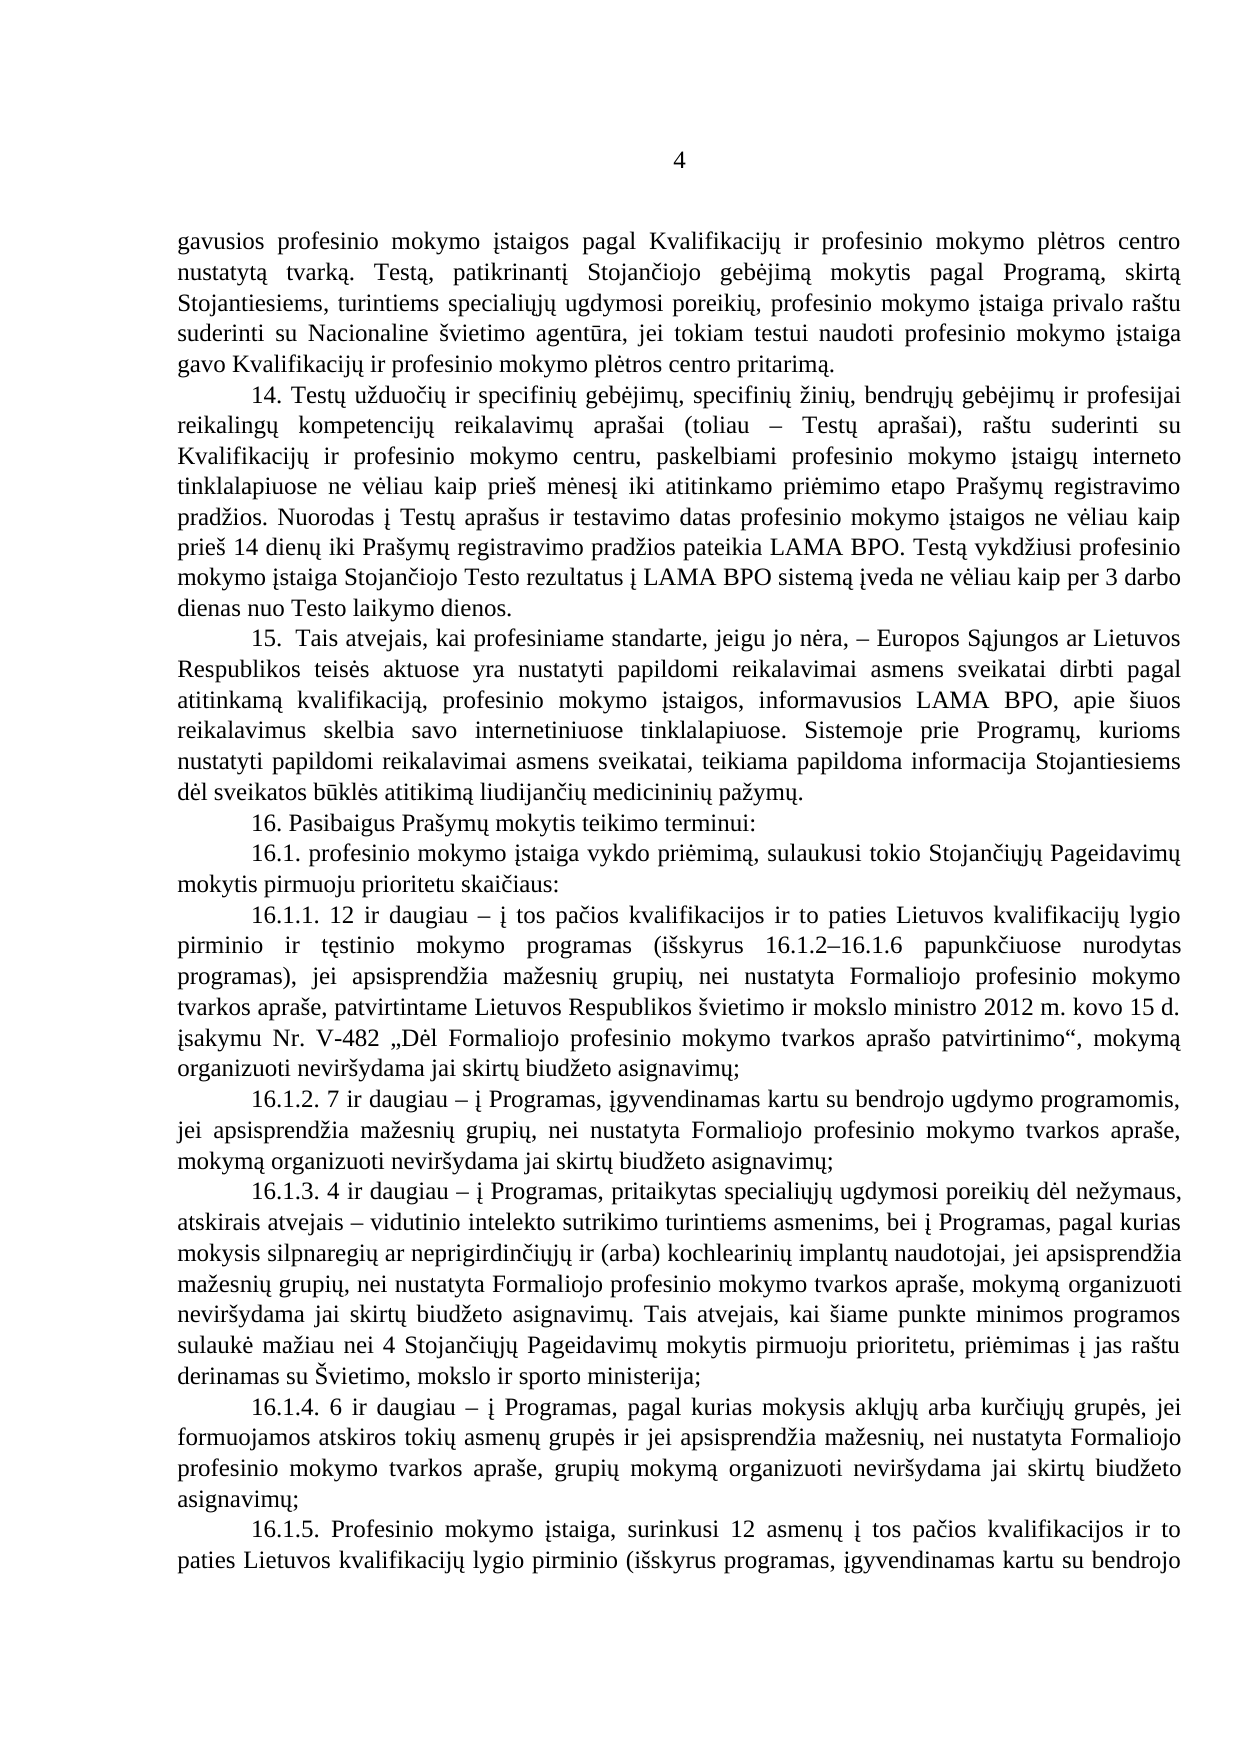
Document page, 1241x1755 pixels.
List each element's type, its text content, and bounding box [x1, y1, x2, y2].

text 15. Tais atvejais, kai profesiniame standarte, jeigu jo nėra, – Europos Sąjungos ar Lietuvos Respublikos teisės aktuose yra nustatyti papildomi reikalavimai asmens sveikatai dirbti pagal atitinkamą kvalifikaciją, profesinio mokymo įstaigos, informavusios LAMA BPO, apie šiuos reikalavimus skelbia savo internetiniuose tinklalapiuose. Sistemoje prie Programų, kurioms nustatyti papildomi reikalavimai asmens sveikatai, teikiama papildoma informacija Stojantiesiems dėl sveikatos būklės atitikimą liudijančių medicininių pažymų. [177, 623, 1182, 806]
text 16.1.4. 6 ir daugiau – į Programas, pagal kurias mokysis aklųjų arba kurčiųjų grupės, jei formuojamos atskiros tokių asmenų grupės ir jei apsisprendžia mažesnių, nei nustatyta Formaliojo profesinio mokymo tvarkos apraše, grupių mokymą organizuoti neviršydama jai skirtų biudžeto asignavimų; [177, 1392, 1182, 1512]
text 16.1.1. 12 ir daugiau – į tos pačios kvalifikacijos ir to paties Lietuvos kvalifikacijų lygio pirminio ir tęstinio mokymo programas (išskyrus 16.1.2–16.1.6 papunkčiuose nurodytas programas), jei apsisprendžia mažesnių grupių, nei nustatyta Formaliojo profesinio mokymo tvarkos apraše, patvirtintame Lietuvos Respublikos švietimo ir mokslo ministro 2012 m. kovo 15 d. įsakymu Nr. V-482 „Dėl Formaliojo profesinio mokymo tvarkos aprašo patvirtinimo“, mokymą organizuoti neviršydama jai skirtų biudžeto asignavimų; [177, 900, 1182, 1082]
text 16.1.2. 7 ir daugiau – į Programas, įgyvendinamas kartu su bendrojo ugdymo programomis, jei apsisprendžia mažesnių grupių, nei nustatyta Formaliojo profesinio mokymo tvarkos apraše, mokymą organizuoti neviršydama jai skirtų biudžeto asignavimų; [177, 1084, 1182, 1174]
text 14. Testų užduočių ir specifinių gebėjimų, specifinių žinių, bendrųjų gebėjimų ir profesijai reikalingų kompetencijų reikalavimų aprašai (toliau – Testų aprašai), raštu suderinti su Kvalifikacijų ir profesinio mokymo centru, paskelbiami profesinio mokymo įstaigų interneto tinklalapiuose ne vėliau kaip prieš mėnesį iki atitinkamo priėmimo etapo Prašymų registravimo pradžios. Nuorodas į Testų aprašus ir testavimo datas profesinio mokymo įstaigos ne vėliau kaip prieš 14 dienų iki Prašymų registravimo pradžios pateikia LAMA BPO. Testą vykdžiusi profesinio mokymo įstaiga Stojančiojo Testo rezultatus į LAMA BPO sistemą įveda ne vėliau kaip per 3 darbo dienas nuo Testo laikymo dienos. [177, 380, 1182, 622]
text 16.1. profesinio mokymo įstaiga vykdo priėmimą, sulaukusi tokio Stojančiųjų Pageidavimų mokytis pirmuoju prioritetu skaičiaus: [177, 838, 1182, 898]
text 16.1.5. Profesinio mokymo įstaiga, surinkusi 12 asmenų į tos pačios kvalifikacijos ir to paties Lietuvos kvalifikacijų lygio pirminio (išskyrus programas, įgyvendinamas kartu su bendrojo [177, 1514, 1182, 1574]
text gavusios profesinio mokymo įstaigos pagal Kvalifikacijų ir profesinio mokymo plėtros centro nustatytą tvarką. Testą, patikrinantį Stojančiojo gebėjimą mokytis pagal Programą, skirtą Stojantiesiems, turintiems specialiųjų ugdymosi poreikių, profesinio mokymo įstaiga privalo raštu suderinti su Nacionaline švietimo agentūra, jei tokiam testui naudoti profesinio mokymo įstaiga gavo Kvalifikacijų ir profesinio mokymo plėtros centro pritarimą. [177, 226, 1182, 378]
text 16. Pasibaigus Prašymų mokytis teikimo terminui: [177, 808, 1182, 836]
text 16.1.3. 4 ir daugiau – į Programas, pritaikytas specialiųjų ugdymosi poreikių dėl nežymaus, atskirais atvejais – vidutinio intelekto sutrikimo turintiems asmenims, bei į Programas, pagal kurias mokysis silpnaregių ar neprigirdinčiųjų ir (arba) kochlearinių implantų naudotojai, jei apsisprendžia mažesnių grupių, nei nustatyta Formaliojo profesinio mokymo tvarkos apraše, mokymą organizuoti neviršydama jai skirtų biudžeto asignavimų. Tais atvejais, kai šiame punkte minimos programos sulaukė mažiau nei 4 Stojančiųjų Pageidavimų mokytis pirmuoju prioritetu, priėmimas į jas raštu derinamas su Švietimo, mokslo ir sporto ministerija; [177, 1176, 1182, 1389]
